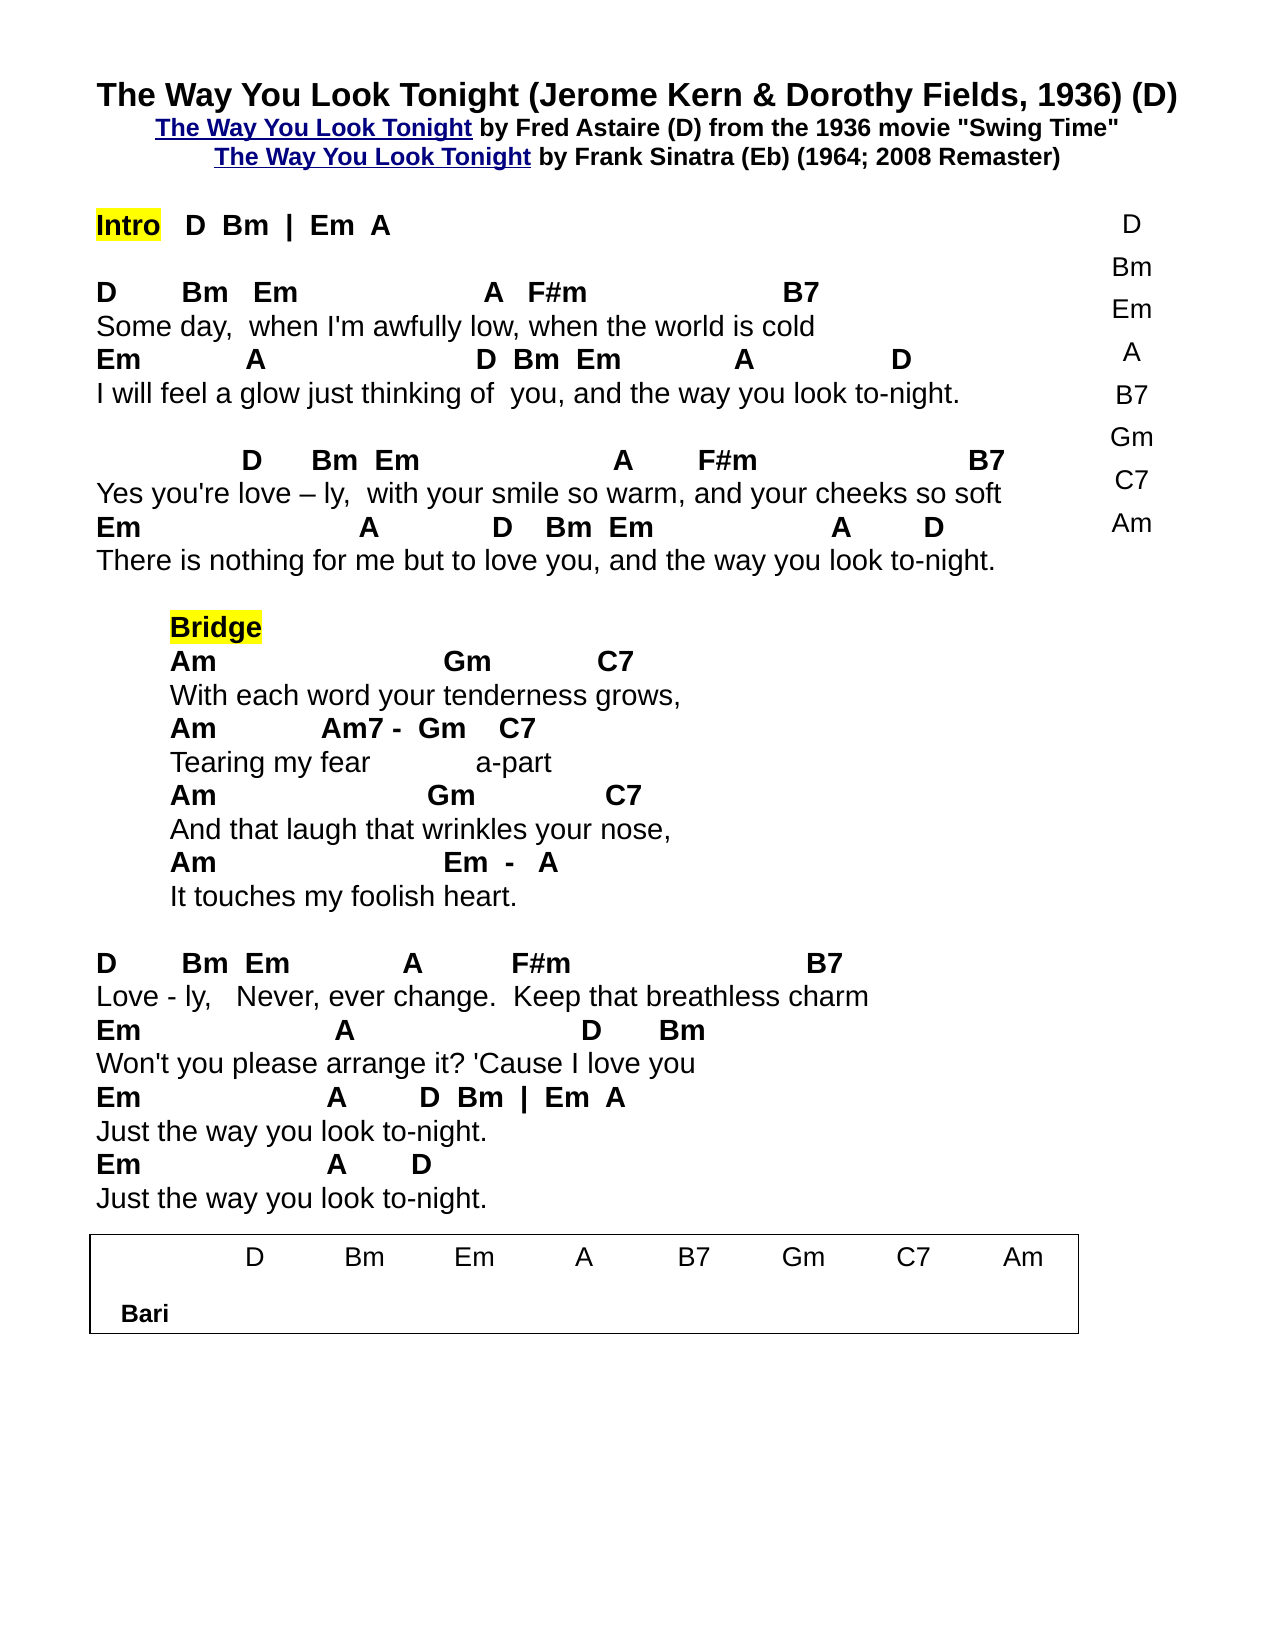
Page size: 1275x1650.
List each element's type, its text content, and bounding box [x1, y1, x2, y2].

table_cell Bm [1078, 245, 1185, 288]
table_cell Bari [91, 1235, 200, 1333]
table_cell Em [1078, 288, 1185, 330]
table_cell Gm [1078, 416, 1185, 458]
table_cell C7 [1078, 459, 1185, 501]
text The Way You Look Tonight by Frank Sinatra (Eb) (1964; 2008 Remaster) [90, 142, 1185, 171]
table_header D [1078, 202, 1185, 245]
table_cell Am [968, 1235, 1078, 1333]
table_cell D [200, 1235, 309, 1333]
table_cell [1079, 1234, 1185, 1333]
table_cell B7 [639, 1235, 749, 1333]
table_cell Gm [749, 1235, 858, 1333]
text The Way You Look Tonight (Jerome Kern & Dorothy Fields, 1936) (D) [90, 75, 1185, 113]
table_cell Em [419, 1235, 529, 1333]
table_cell B7 [1078, 373, 1185, 416]
table_cell A [529, 1235, 639, 1333]
table_cell A [1078, 330, 1185, 373]
table_cell C7 [858, 1235, 968, 1333]
table_cell Bm [310, 1235, 419, 1333]
text The Way You Look Tonight by Fred Astaire (D) from the 1936 movie "Swing Time" [90, 113, 1185, 142]
table_cell Am [1078, 501, 1185, 1234]
table_header Intro D Bm | Em A D Bm Em A F#m B7 Some day, when I'm awfully low, when the world is cold Em A D Bm Em A D I will feel a glow just thinking of you, and the way you look to-night. D Bm Em A F#m B7 Yes you're love – ly, with your smile so warm, and your cheeks so soft Em A D Bm Em A D There is nothing for me but to love you, and the way you look to-night. Bridge Am Gm C7 With each word your tenderness grows, Am Am7 - Gm C7 Tearing my fear a-part Am Gm C7 And that laugh that wrinkles your nose, Am Em - A It touches my foolish heart. D Bm Em A F#m B7 Love - ly, Never, ever change. Keep that breathless charm Em A D Bm Won't you please arrange it? 'Cause I love you Em A D Bm | Em A Just the way you look to-night. Em A D Just the way you look to-night. [90, 202, 1078, 1234]
